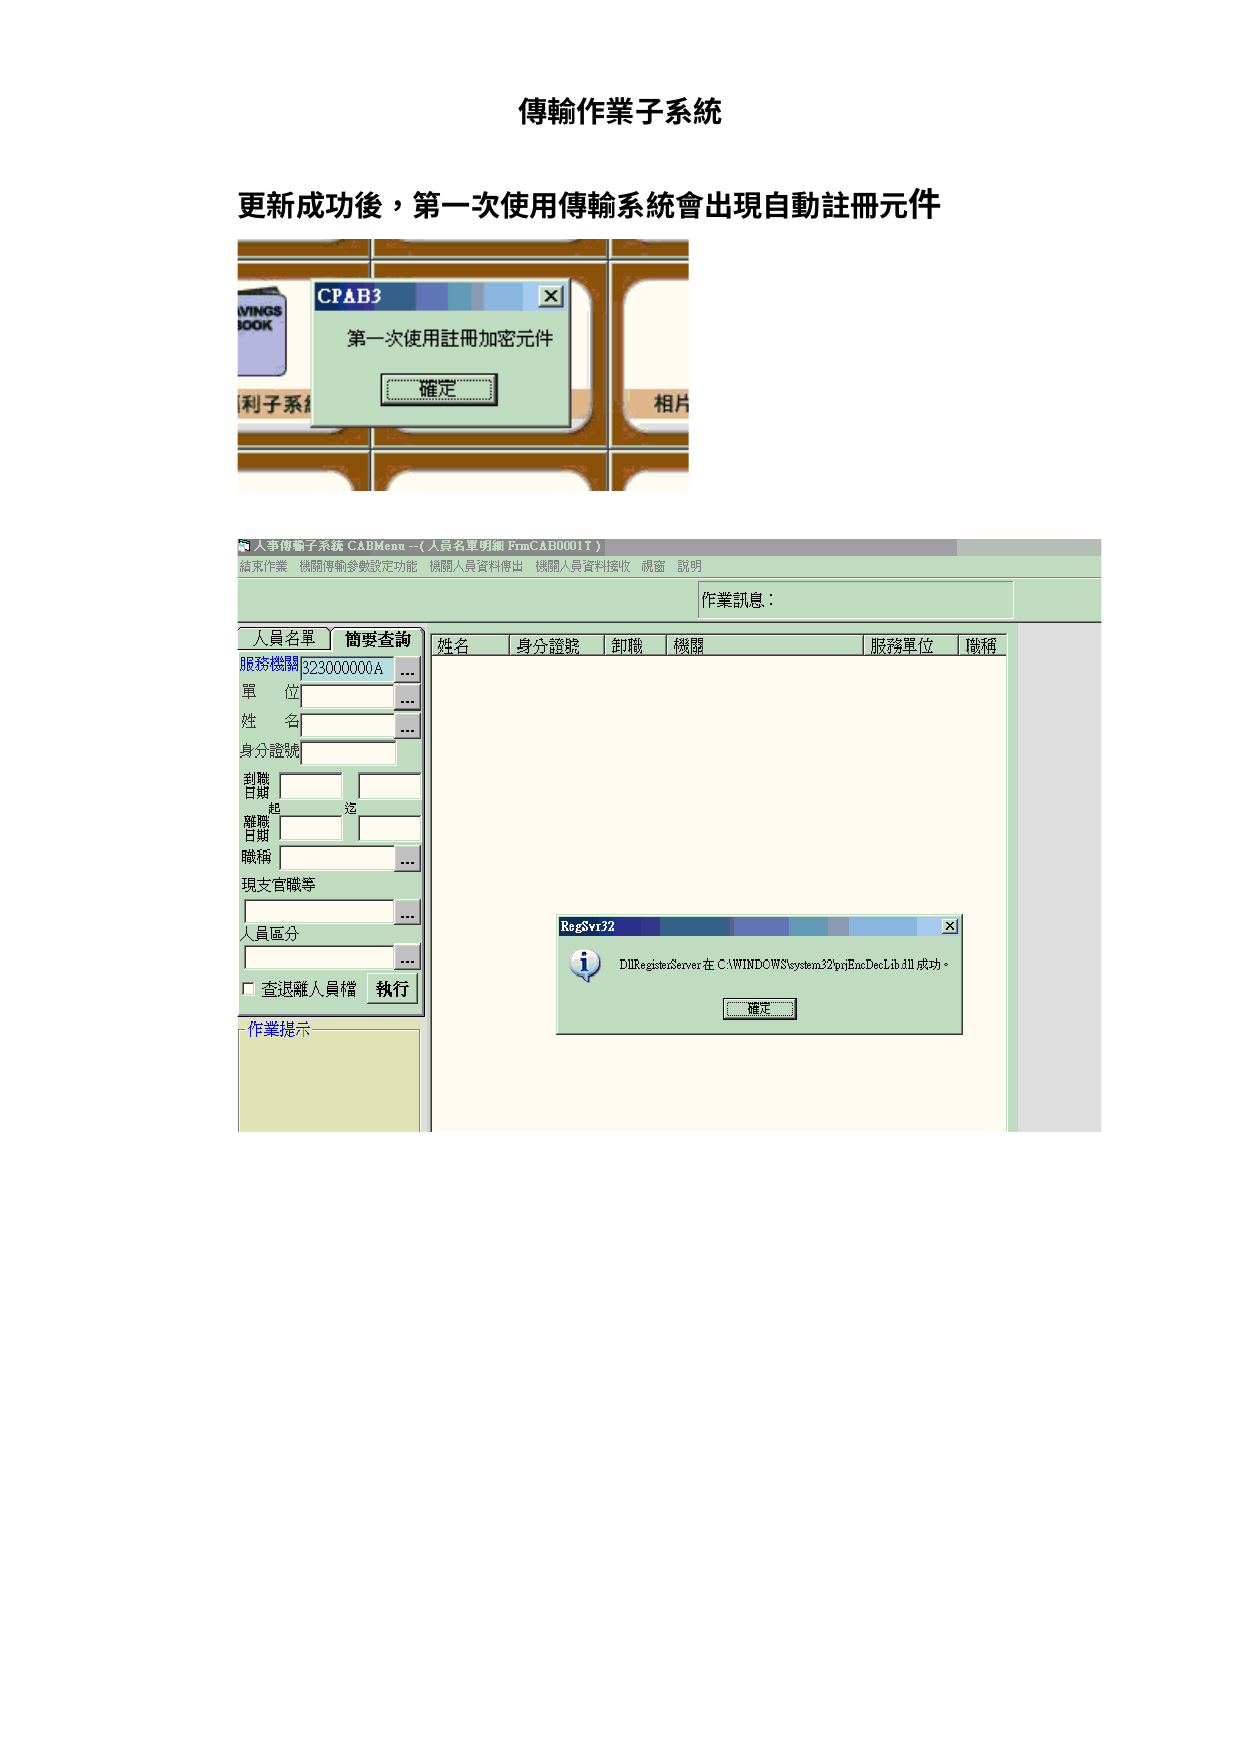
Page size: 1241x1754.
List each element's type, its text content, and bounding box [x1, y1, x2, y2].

picture [237, 539, 1102, 1132]
text 更新成功後，第一次使用傳輸系統會出現自動註冊元件 [237, 164, 1053, 239]
picture [237, 239, 689, 491]
